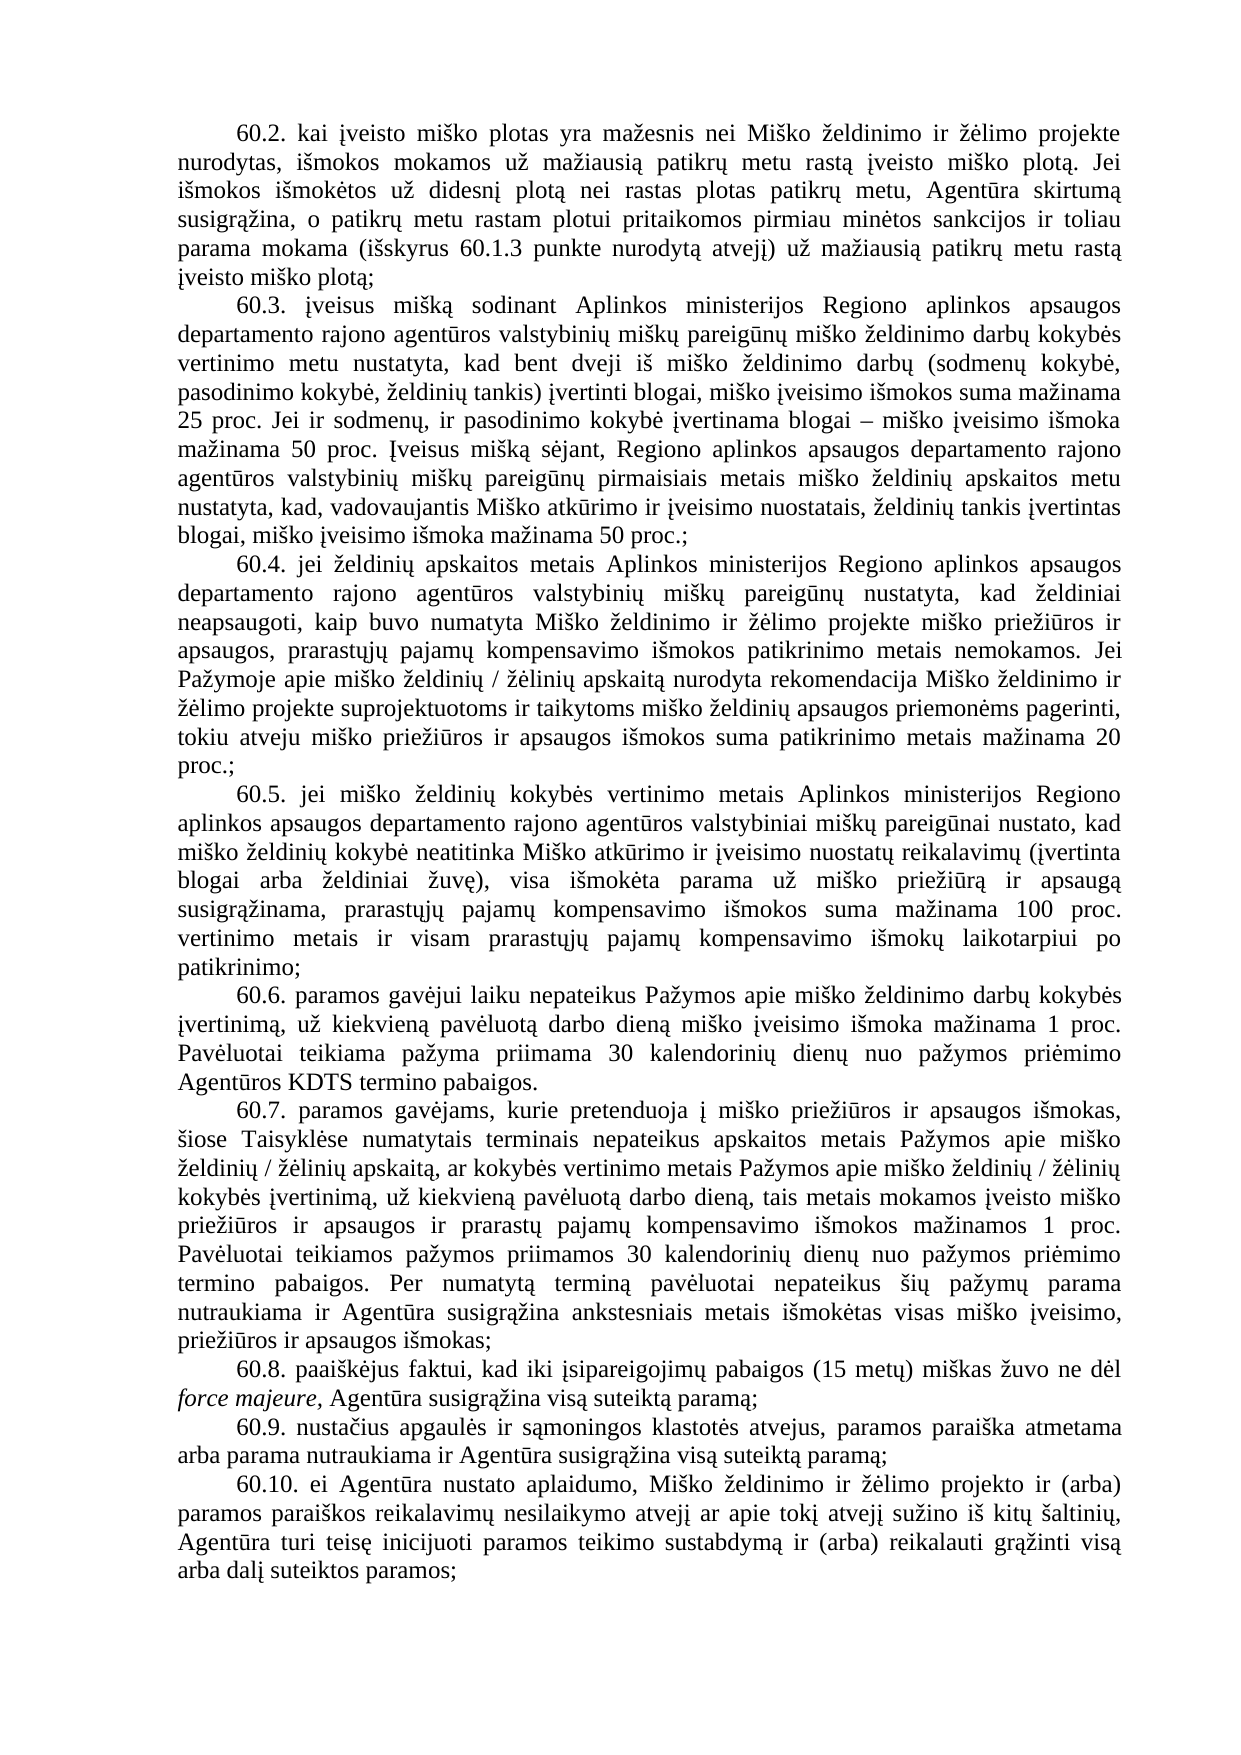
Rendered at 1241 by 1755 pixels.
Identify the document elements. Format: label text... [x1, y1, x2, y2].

text 60.6. paramos gavėjui laiku nepateikus Pažymos apie miško želdinimo darbų kokybės įvertinimą, už kiekvieną pavėluotą darbo dieną miško įveisimo išmoka mažinama 1 proc. Pavėluotai teikiama pažyma priimama 30 kalendorinių dienų nuo pažymos priėmimo Agentūros KDTS termino pabaigos. [177, 981, 1122, 1096]
text 60.7. paramos gavėjams, kurie pretenduoja į miško priežiūros ir apsaugos išmokas, šiose Taisyklėse numatytais terminais nepateikus apskaitos metais Pažymos apie miško želdinių / žėlinių apskaitą, ar kokybės vertinimo metais Pažymos apie miško želdinių / žėlinių kokybės įvertinimą, už kiekvieną pavėluotą darbo dieną, tais metais mokamos įveisto miško priežiūros ir apsaugos ir prarastų pajamų kompensavimo išmokos mažinamos 1 proc. Pavėluotai teikiamos pažymos priimamos 30 kalendorinių dienų nuo pažymos priėmimo termino pabaigos. Per numatytą terminą pavėluotai nepateikus šių pažymų parama nutraukiama ir Agentūra susigrąžina ankstesniais metais išmokėtas visas miško įveisimo, priežiūros ir apsaugos išmokas; [177, 1096, 1122, 1354]
text 60.3. įveisus mišką sodinant Aplinkos ministerijos Regiono aplinkos apsaugos departamento rajono agentūros valstybinių miškų pareigūnų miško želdinimo darbų kokybės vertinimo metu nustatyta, kad bent dveji iš miško želdinimo darbų (sodmenų kokybė, pasodinimo kokybė, želdinių tankis) įvertinti blogai, miško įveisimo išmokos suma mažinama 25 proc. Jei ir sodmenų, ir pasodinimo kokybė įvertinama blogai – miško įveisimo išmoka mažinama 50 proc. Įveisus mišką sėjant, Regiono aplinkos apsaugos departamento rajono agentūros valstybinių miškų pareigūnų pirmaisiais metais miško želdinių apskaitos metu nustatyta, kad, vadovaujantis Miško atkūrimo ir įveisimo nuostatais, želdinių tankis įvertintas blogai, miško įveisimo išmoka mažinama 50 proc.; [177, 291, 1122, 549]
text 60.2. kai įveisto miško plotas yra mažesnis nei Miško želdinimo ir žėlimo projekte nurodytas, išmokos mokamos už mažiausią patikrų metu rastą įveisto miško plotą. Jei išmokos išmokėtos už didesnį plotą nei rastas plotas patikrų metu, Agentūra skirtumą susigrąžina, o patikrų metu rastam plotui pritaikomos pirmiau minėtos sankcijos ir toliau parama mokama (išskyrus 60.1.3 punkte nurodytą atvejį) už mažiausią patikrų metu rastą įveisto miško plotą; [177, 118, 1122, 291]
text 60.8. paaiškėjus faktui, kad iki įsipareigojimų pabaigos (15 metų) miškas žuvo ne dėl force majeure, Agentūra susigrąžina visą suteiktą paramą; [177, 1354, 1122, 1412]
text 60.5. jei miško želdinių kokybės vertinimo metais Aplinkos ministerijos Regiono aplinkos apsaugos departamento rajono agentūros valstybiniai miškų pareigūnai nustato, kad miško želdinių kokybė neatitinka Miško atkūrimo ir įveisimo nuostatų reikalavimų (įvertinta blogai arba želdiniai žuvę), visa išmokėta parama už miško priežiūrą ir apsaugą susigrąžinama, prarastųjų pajamų kompensavimo išmokos suma mažinama 100 proc. vertinimo metais ir visam prarastųjų pajamų kompensavimo išmokų laikotarpiui po patikrinimo; [177, 779, 1122, 981]
text 60.9. nustačius apgaulės ir sąmoningos klastotės atvejus, paramos paraiška atmetama arba parama nutraukiama ir Agentūra susigrąžina visą suteiktą paramą; [177, 1412, 1122, 1469]
text 60.10. ei Agentūra nustato aplaidumo, Miško želdinimo ir žėlimo projekto ir (arba) paramos paraiškos reikalavimų nesilaikymo atvejį ar apie tokį atvejį sužino iš kitų šaltinių, Agentūra turi teisę inicijuoti paramos teikimo sustabdymą ir (arba) reikalauti grąžinti visą arba dalį suteiktos paramos; [177, 1469, 1122, 1584]
text 60.4. jei želdinių apskaitos metais Aplinkos ministerijos Regiono aplinkos apsaugos departamento rajono agentūros valstybinių miškų pareigūnų nustatyta, kad želdiniai neapsaugoti, kaip buvo numatyta Miško želdinimo ir žėlimo projekte miško priežiūros ir apsaugos, prarastųjų pajamų kompensavimo išmokos patikrinimo metais nemokamos. Jei Pažymoje apie miško želdinių / žėlinių apskaitą nurodyta rekomendacija Miško želdinimo ir žėlimo projekte suprojektuotoms ir taikytoms miško želdinių apsaugos priemonėms pagerinti, tokiu atveju miško priežiūros ir apsaugos išmokos suma patikrinimo metais mažinama 20 proc.; [177, 549, 1122, 779]
